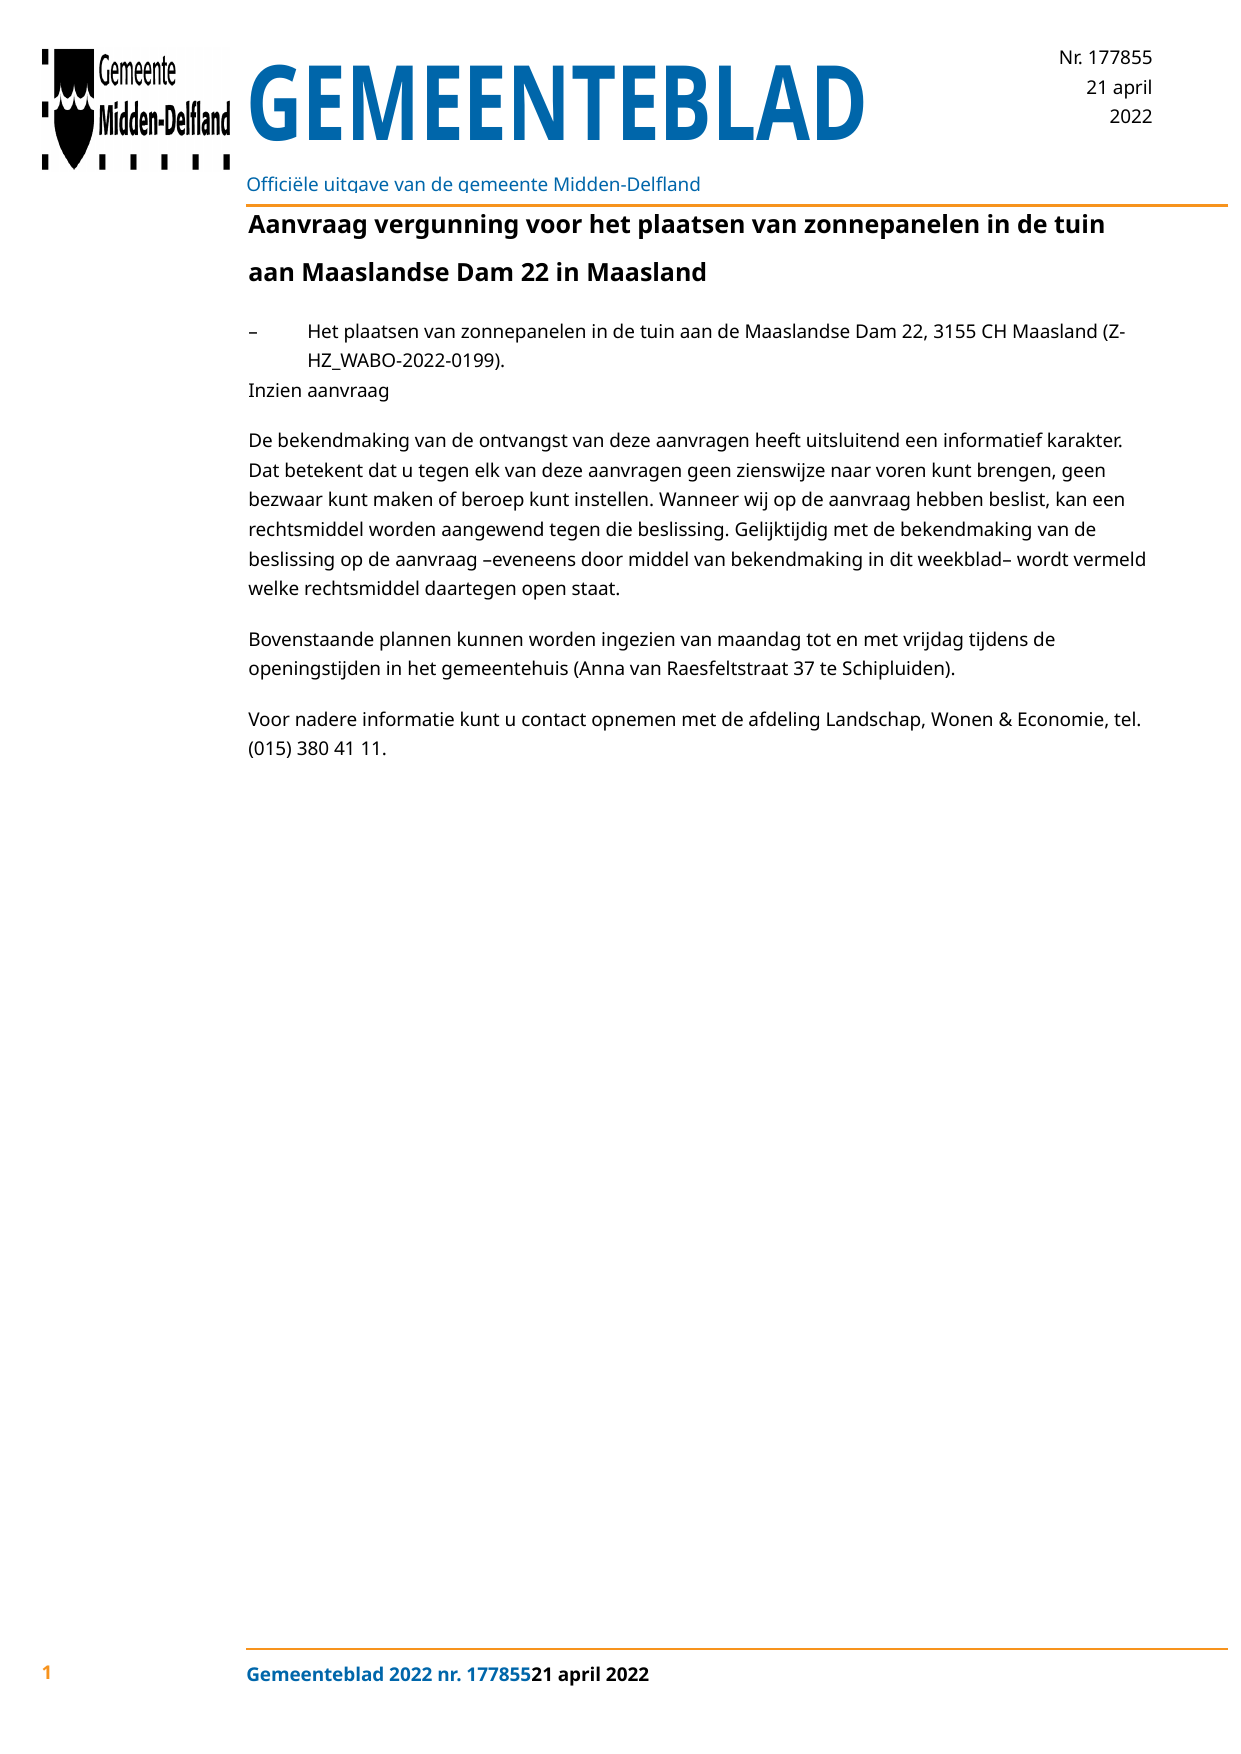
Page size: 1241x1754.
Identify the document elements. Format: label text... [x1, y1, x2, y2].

list Het plaatsen van zonnepanelen in de tuin aan de Maaslandse Dam 22, 3155 CH Maasland (Z-HZ_WABO-2022-0199). [248, 318, 1152, 373]
text De bekendmaking van de ontvangst van deze aanvragen heeft uitsluitend een informatief karakter. Dat betekent dat u tegen elk van deze aanvragen geen zienswijze naar voren kunt brengen, geen bezwaar kunt maken of beroep kunt instellen. Wanneer wij op de aanvraag hebben beslist, kan een rechtsmiddel worden aangewend tegen die beslissing. Gelijktijdig met de bekendmaking van de beslissing op de aanvraag –eveneens door middel van bekendmaking in dit weekblad– wordt vermeld welke rechtsmiddel daartegen open staat. [248, 427, 1152, 601]
picture [41, 47, 231, 172]
text Inzien aanvraag [248, 377, 1152, 403]
text Aanvraag vergunning voor het plaatsen van zonnepanelen in de tuin aan Maaslandse Dam 22 in Maasland [248, 207, 1152, 288]
text Voor nadere informatie kunt u contact opnemen met de afdeling Landschap, Wonen & Economie, tel. (015) 380 41 11. [248, 706, 1152, 761]
text Bovenstaande plannen kunnen worden ingezien van maandag tot en met vrijdag tijdens de openingstijden in het gemeentehuis (Anna van Raesfeltstraat 37 te Schipluiden). [248, 626, 1152, 681]
